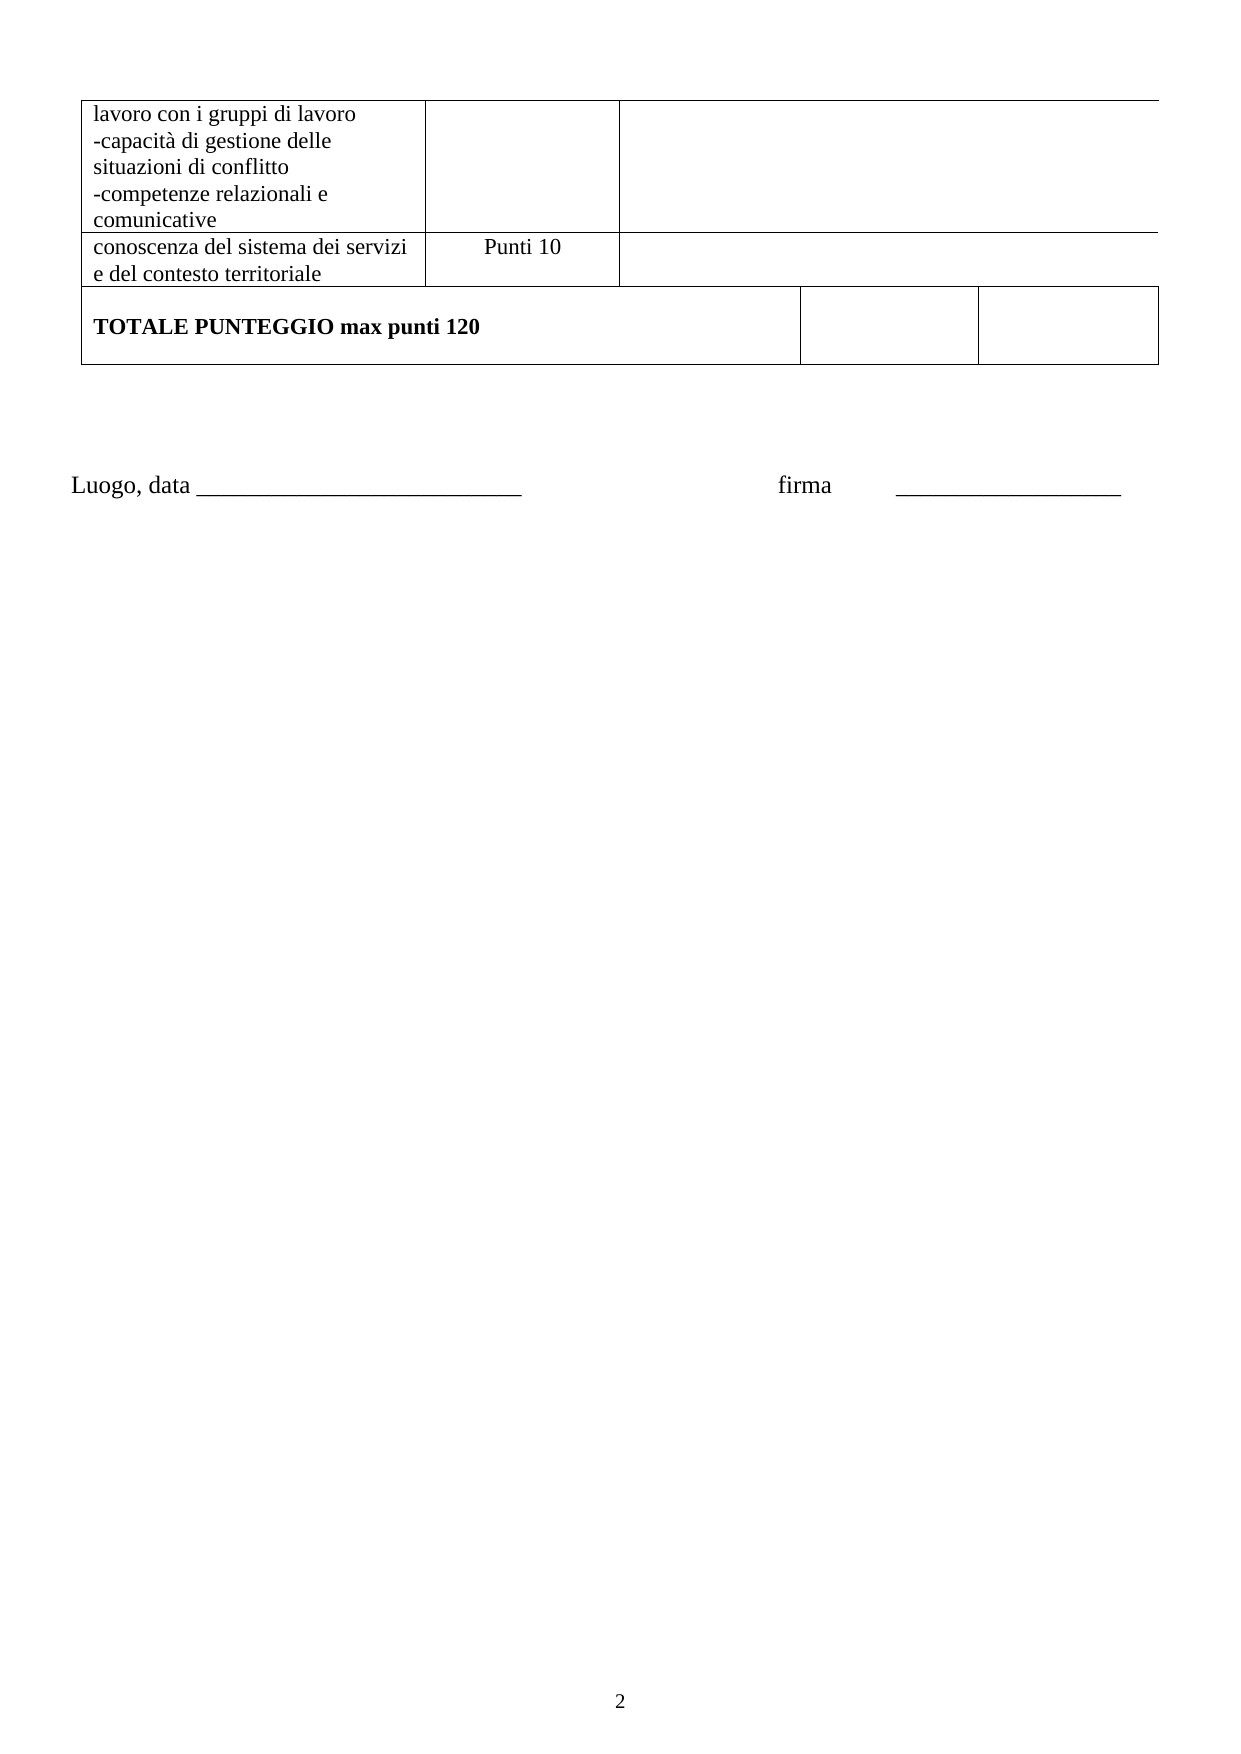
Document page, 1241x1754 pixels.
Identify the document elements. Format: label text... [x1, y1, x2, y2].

table_cell Punti 10 [426, 233, 619, 286]
table_cell [801, 287, 978, 364]
table_cell [620, 101, 1158, 232]
table_cell TOTALE PUNTEGGIO max punti 120 [82, 287, 800, 364]
text Luogo, data __________________________ firma __________________ [71, 470, 1169, 499]
table_cell [620, 233, 1158, 286]
table_cell [426, 101, 619, 232]
table_cell [979, 287, 1158, 364]
